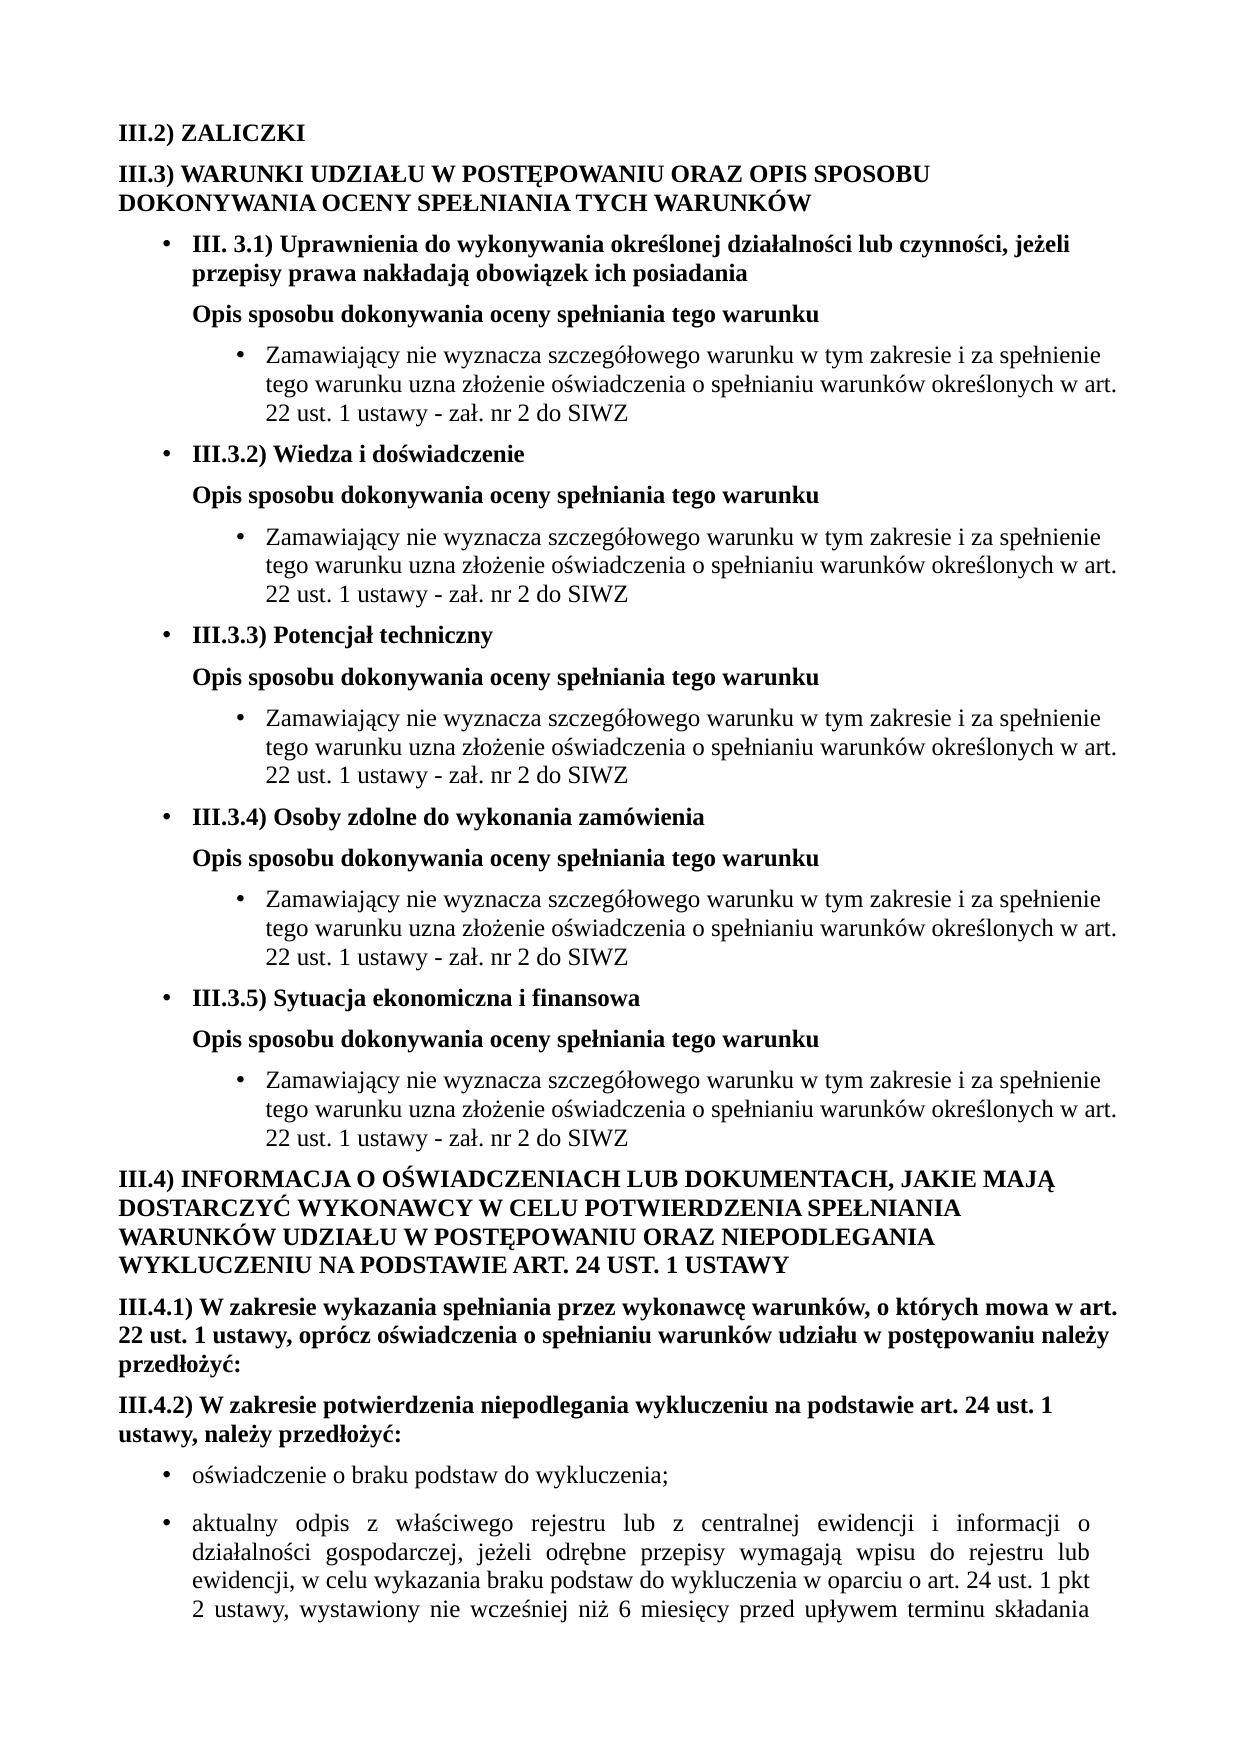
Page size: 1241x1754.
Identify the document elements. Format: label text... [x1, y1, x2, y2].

list Opis sposobu dokonywania oceny spełniania tego warunku [162, 843, 1122, 872]
text III.4.1) W zakresie wykazania spełniania przez wykonawcę warunków, o których mowa w art. 22 ust. 1 ustawy, oprócz oświadczenia o spełnianiu warunków udziału w postępowaniu należy przedłożyć: [118, 1292, 1122, 1378]
list Zamawiający nie wyznacza szczegółowego warunku w tym zakresie i za spełnienie tego warunku uzna złożenie oświadczenia o spełnianiu warunków określonych w art. 22 ust. 1 ustawy - zał. nr 2 do SIWZ [236, 703, 1122, 789]
text III.4) INFORMACJA O OŚWIADCZENIACH LUB DOKUMENTACH, JAKIE MAJĄ DOSTARCZYĆ WYKONAWCY W CELU POTWIERDZENIA SPEŁNIANIA WARUNKÓW UDZIAŁU W POSTĘPOWANIU ORAZ NIEPODLEGANIA WYKLUCZENIU NA PODSTAWIE ART. 24 UST. 1 USTAWY [118, 1164, 1122, 1279]
list aktualny odpis z właściwego rejestru lub z centralnej ewidencji i informacji o działalności gospodarczej, jeżeli odrębne przepisy wymagają wpisu do rejestru lub ewidencji, w celu wykazania braku podstaw do wykluczenia w oparciu o art. 24 ust. 1 pkt 2 ustawy, wystawiony nie wcześniej niż 6 miesięcy przed upływem terminu składania [162, 1508, 1091, 1623]
list Zamawiający nie wyznacza szczegółowego warunku w tym zakresie i za spełnienie tego warunku uzna złożenie oświadczenia o spełnianiu warunków określonych w art. 22 ust. 1 ustawy - zał. nr 2 do SIWZ [236, 522, 1122, 608]
list Opis sposobu dokonywania oceny spełniania tego warunku [162, 481, 1122, 509]
list Zamawiający nie wyznacza szczegółowego warunku w tym zakresie i za spełnienie tego warunku uzna złożenie oświadczenia o spełnianiu warunków określonych w art. 22 ust. 1 ustawy - zał. nr 2 do SIWZ [236, 1066, 1122, 1152]
list III.3.4) Osoby zdolne do wykonania zamówienia [162, 802, 1122, 831]
list Opis sposobu dokonywania oceny spełniania tego warunku [162, 299, 1122, 328]
list III.3.2) Wiedza i doświadczenie [162, 439, 1122, 468]
text III.4.2) W zakresie potwierdzenia niepodlegania wykluczeniu na podstawie art. 24 ust. 1 ustawy, należy przedłożyć: [118, 1391, 1122, 1448]
list Opis sposobu dokonywania oceny spełniania tego warunku [162, 1024, 1122, 1053]
list III.3.5) Sytuacja ekonomiczna i finansowa [162, 983, 1122, 1012]
text III.2) ZALICZKI [118, 118, 1122, 147]
text III.3) WARUNKI UDZIAŁU W POSTĘPOWANIU ORAZ OPIS SPOSOBU DOKONYWANIA OCENY SPEŁNIANIA TYCH WARUNKÓW [118, 159, 1122, 217]
list Zamawiający nie wyznacza szczegółowego warunku w tym zakresie i za spełnienie tego warunku uzna złożenie oświadczenia o spełnianiu warunków określonych w art. 22 ust. 1 ustawy - zał. nr 2 do SIWZ [236, 884, 1122, 971]
list Zamawiający nie wyznacza szczegółowego warunku w tym zakresie i za spełnienie tego warunku uzna złożenie oświadczenia o spełnianiu warunków określonych w art. 22 ust. 1 ustawy - zał. nr 2 do SIWZ [236, 341, 1122, 427]
list oświadczenie o braku podstaw do wykluczenia; [162, 1461, 1091, 1489]
list III.3.3) Potencjał techniczny [162, 621, 1122, 649]
list Opis sposobu dokonywania oceny spełniania tego warunku [162, 662, 1122, 691]
list III. 3.1) Uprawnienia do wykonywania określonej działalności lub czynności, jeżeli przepisy prawa nakładają obowiązek ich posiadania [162, 229, 1122, 287]
